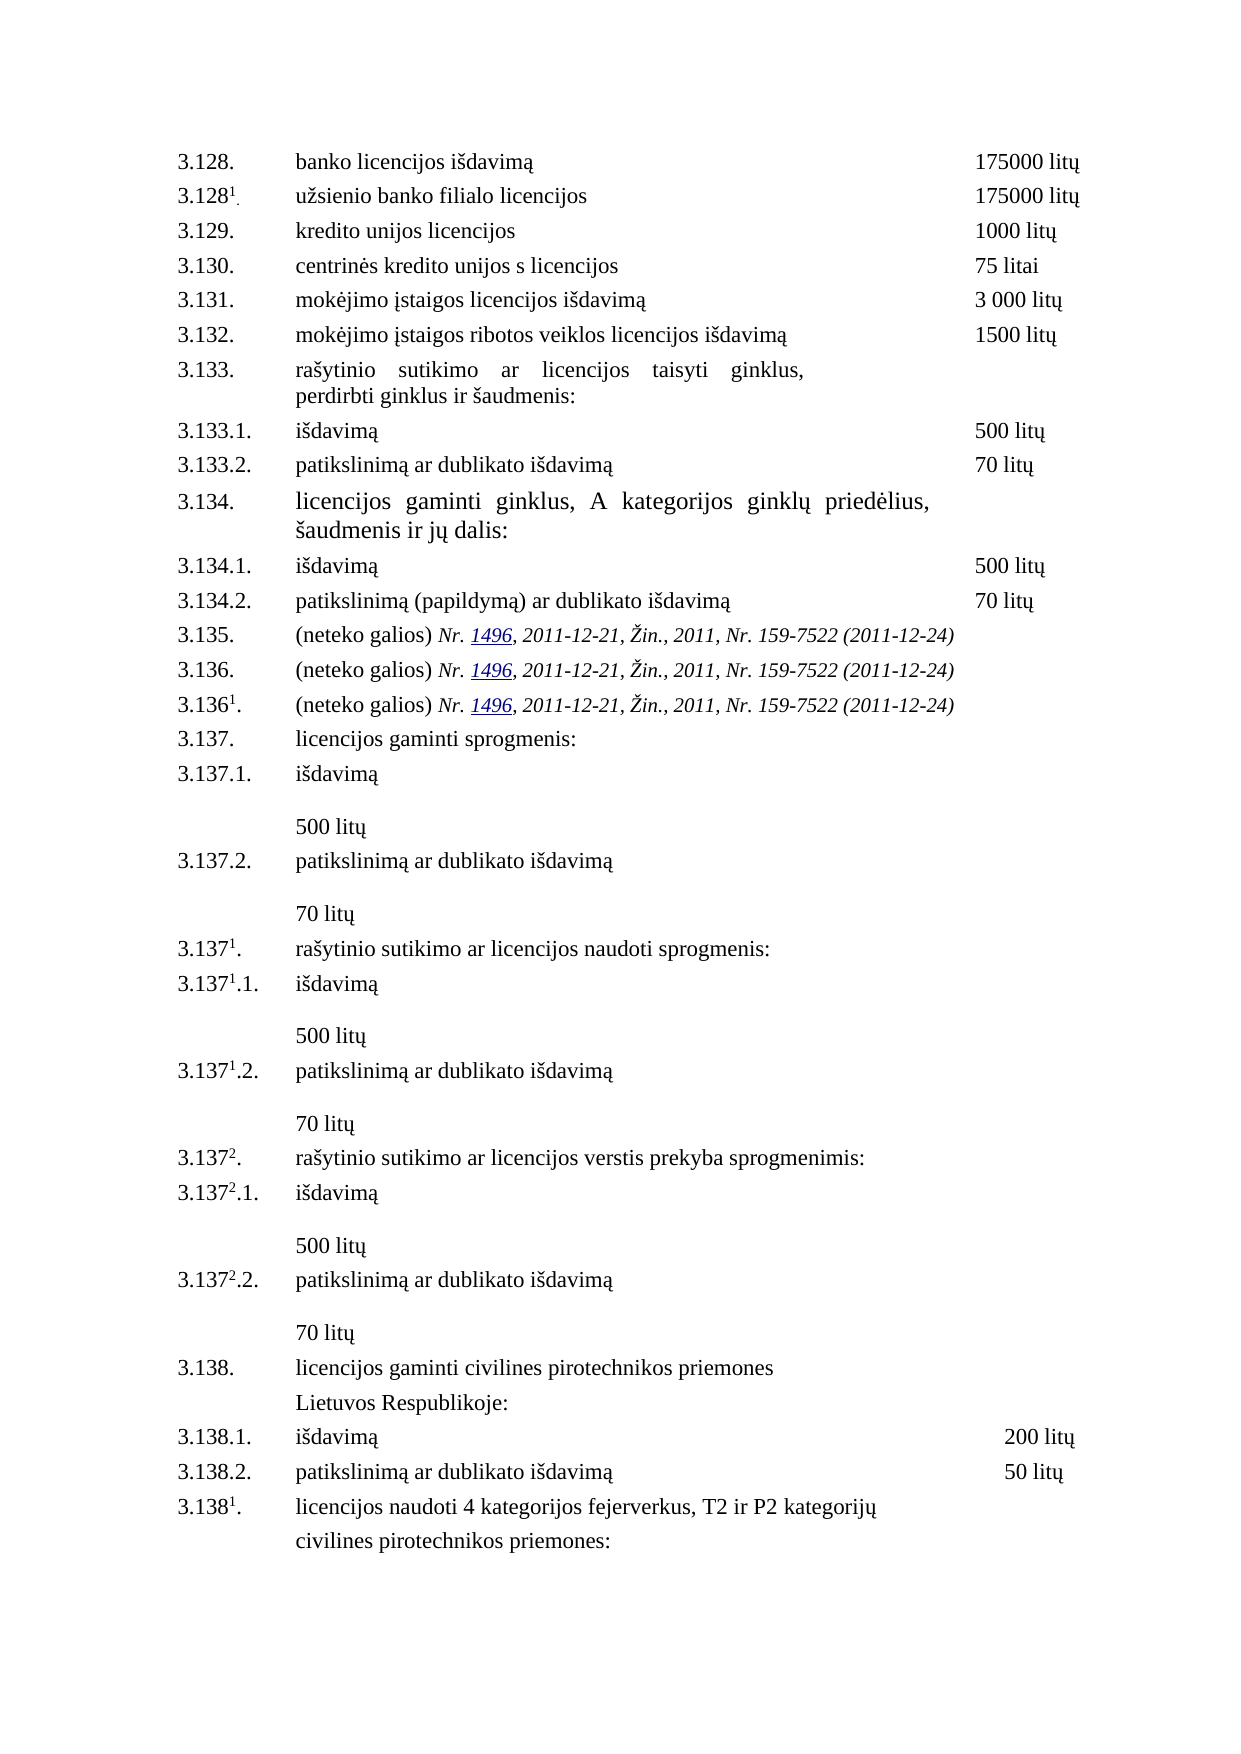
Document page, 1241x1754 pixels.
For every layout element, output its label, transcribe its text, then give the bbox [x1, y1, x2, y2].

text 3.133.1. išdavimą 500 litų [177, 417, 1122, 443]
text 3.136. (neteko galios) Nr. 1496, 2011-12-21, Žin., 2011, Nr. 159-7522 (2011-12-24) [177, 656, 1122, 682]
text 3.138.2. patikslinimą ar dublikato išdavimą 50 litų [177, 1458, 1122, 1484]
text 3.1372. rašytinio sutikimo ar licencijos verstis prekyba sprogmenimis: [177, 1144, 930, 1171]
text 3.134. licencijos gaminti ginklus, A kategorijos ginklų priedėlius, šaudmenis ir jų dalis: [177, 486, 930, 544]
text 3.1371.1. išdavimą 500 litų [177, 970, 930, 1049]
text 3.129. kredito unijos licencijos 1000 litų [177, 217, 1122, 243]
text 3.133. rašytinio sutikimo ar licencijos taisyti ginklus, perdirbti ginklus ir šaudmenis: [177, 356, 827, 408]
text 3.134.1. išdavimą 500 litų [177, 552, 1122, 578]
text 3.138.1. išdavimą 200 litų [177, 1423, 1137, 1450]
text 3.137.2. patikslinimą ar dublikato išdavimą 70 litų [177, 848, 930, 927]
text 3.1281. užsienio banko filialo licencijos 175000 litų [177, 182, 1122, 209]
text 3.131. mokėjimo įstaigos licencijos išdavimą 3 000 litų [177, 286, 1122, 313]
text 3.1371.2. patikslinimą ar dublikato išdavimą 70 litų [177, 1057, 930, 1136]
text 3.1381. licencijos naudoti 4 kategorijos fejerverkus, T2 ir P2 kategorijų [177, 1493, 915, 1519]
text Lietuvos Respublikoje: [177, 1389, 974, 1415]
text 3.133.2. patikslinimą ar dublikato išdavimą 70 litų [177, 452, 1122, 478]
text 3.134.2. patikslinimą (papildymą) ar dublikato išdavimą 70 litų [177, 587, 1122, 613]
text 3.1371. rašytinio sutikimo ar licencijos naudoti sprogmenis: [177, 935, 930, 961]
text civilines pirotechnikos priemones: [177, 1527, 915, 1554]
text 3.137. licencijos gaminti sprogmenis: [177, 726, 930, 752]
text 3.137.1. išdavimą 500 litų [177, 760, 930, 839]
text 3.1361. (neteko galios) Nr. 1496, 2011-12-21, Žin., 2011, Nr. 159-7522 (2011-12-24) [177, 691, 1122, 717]
text 3.1372.2. patikslinimą ar dublikato išdavimą 70 litų [177, 1267, 930, 1346]
text 3.1372.1. išdavimą 500 litų [177, 1179, 930, 1258]
text 3.132. mokėjimo įstaigos ribotos veiklos licencijos išdavimą 1500 litų [177, 321, 1122, 347]
text 3.130. centrinės kredito unijos s licencijos 75 litai [177, 252, 1122, 278]
text 3.135. (neteko galios) Nr. 1496, 2011-12-21, Žin., 2011, Nr. 159-7522 (2011-12-24) [177, 621, 1122, 648]
text 3.128. banko licencijos išdavimą 175000 litų [177, 148, 1122, 174]
text 3.138. licencijos gaminti civilines pirotechnikos priemones [177, 1354, 974, 1380]
